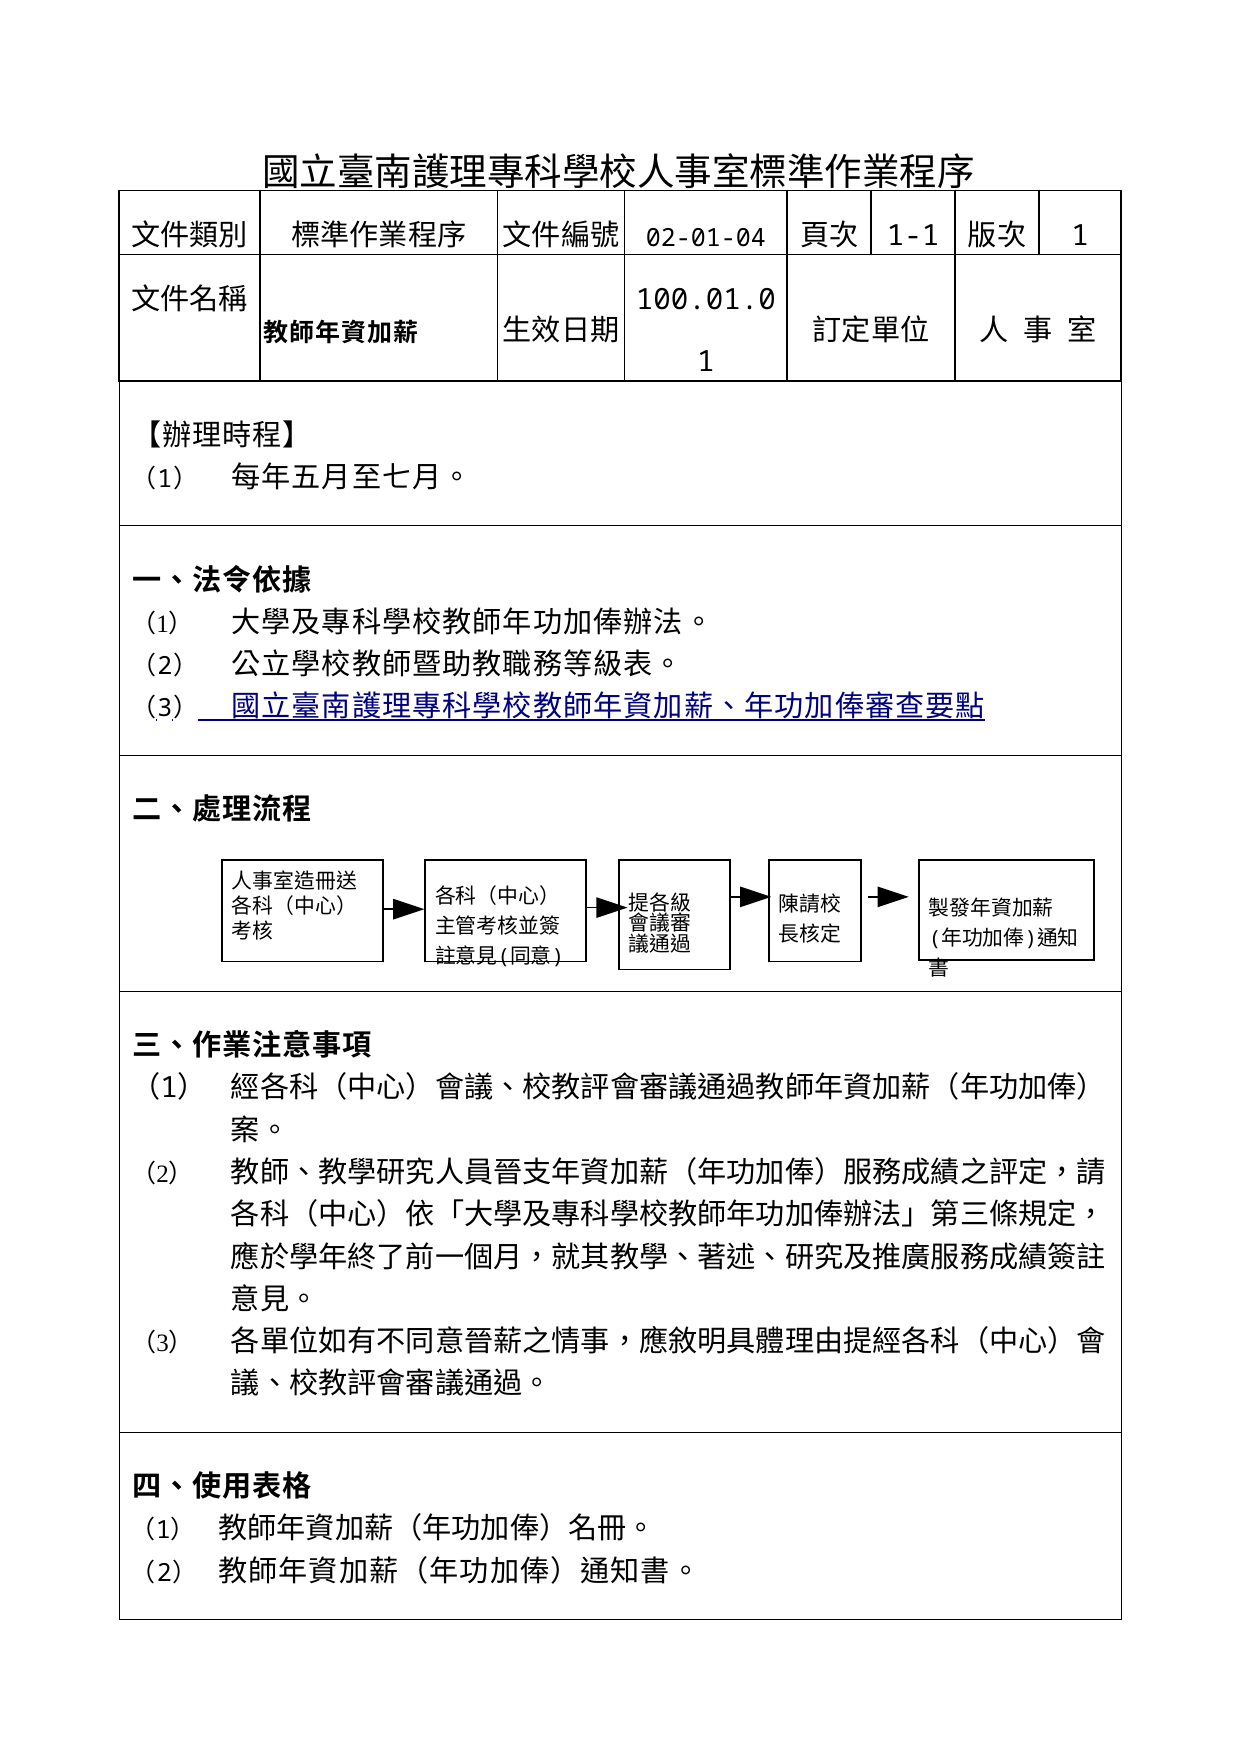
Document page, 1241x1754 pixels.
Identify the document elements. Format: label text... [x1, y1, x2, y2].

text 國立臺南護理專科學校人事室標準作業程序 [118, 127, 1118, 189]
table_cell 100.01.01 [625, 255, 786, 380]
table_header 頁次 [788, 191, 870, 253]
table_cell 四、使用表格 教師年資加薪（年功加俸）名冊。 教師年資加薪（年功加俸）通知書。 [120, 1433, 1121, 1619]
table_header 文件編號 [498, 191, 624, 253]
table_header 人事室造冊送 各科（中心）考核 [232, 869, 373, 943]
table_header 版次 [956, 191, 1038, 253]
table_header 各科（中心）主管考核並簽註意見(同意) [435, 869, 576, 961]
table_header 標準作業程序 [261, 191, 497, 253]
table_cell 【辦理時程】 每年五月至七月。 [120, 382, 1121, 525]
table_header 提各級會議審議通過 [620, 880, 708, 966]
table_header 陳請校長核定 [779, 877, 851, 958]
table_cell 二、處理流程 [120, 756, 1121, 991]
table_header 1-1 [872, 191, 954, 253]
table_header 製發年資加薪(年功加俸)通知書 [929, 880, 1084, 959]
table_cell 一、法令依據 大學及專科學校教師年功加俸辦法。 公立學校教師暨助教職務等級表。 國立臺南護理專科學校教師年資加薪、年功加俸審查要點 [120, 526, 1121, 755]
table_header 1 [1040, 191, 1120, 253]
table_header 02-01-04 [625, 191, 786, 253]
table_cell 文件名稱 [120, 255, 259, 380]
table_cell 教師年資加薪 [261, 255, 497, 380]
table_cell 訂定單位 [788, 255, 954, 380]
table_cell 人 事 室 [956, 255, 1120, 380]
table_cell 三、作業注意事項 經各科（中心）會議、校教評會審議通過教師年資加薪（年功加俸）案。 教師、教學研究人員晉支年資加薪（年功加俸）服務成績之評定，請各科（中心）依「大學及專科學校教師年功加俸辦法」第三條規定，應於學年終了前一個月，就其教學、著述、研究及推廣服務成績簽註意見。 各單位如有不同意晉薪之情事，應敘明具體理由提經各科（中心）會議、校教評會審議通過。 [120, 992, 1121, 1432]
table_header 文件類別 [120, 191, 259, 253]
table_cell 生效日期 [498, 255, 624, 380]
